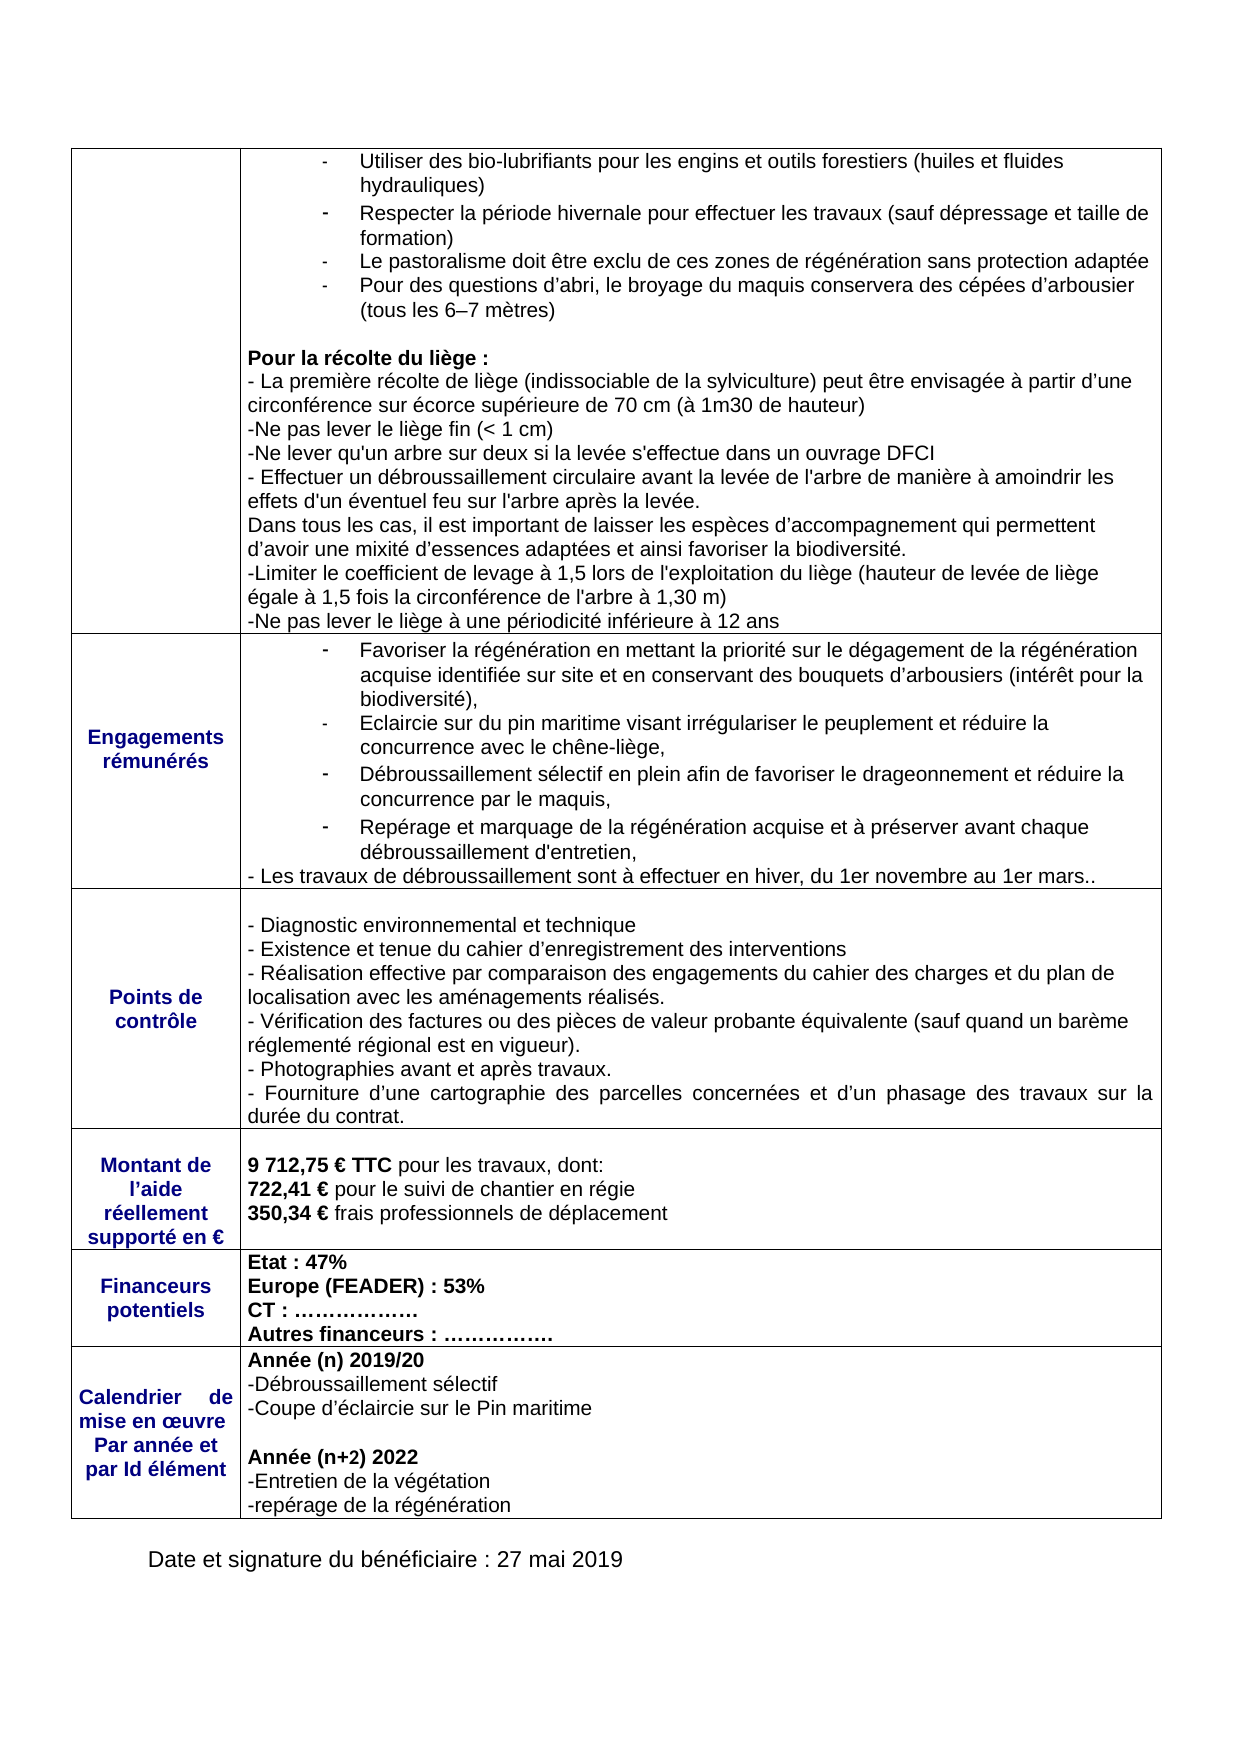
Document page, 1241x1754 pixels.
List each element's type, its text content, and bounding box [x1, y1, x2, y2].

table_cell Montant de l’aide réellement supporté en € [72, 1129, 240, 1249]
table_cell Année (n) 2019/20 -Débroussaillement sélectif -Coupe d’éclaircie sur le Pin maritime Année (n+2) 2022 -Entretien de la végétation -repérage de la régénération [241, 1347, 1161, 1518]
table_cell Utiliser des bio-lubrifiants pour les engins et outils forestiers (huiles et fluides hydrauliques) Respecter la période hivernale pour effectuer les travaux (sauf dépressage et taille de formation) Le pastoralisme doit être exclu de ces zones de régénération sans protection adaptée Pour des questions d’abri, le broyage du maquis conservera des cépées d’arbousier (tous les 6–7 mètres) Pour la récolte du liège : - La première récolte de liège (indissociable de la sylviculture) peut être envisagée à partir d’une circonférence sur écorce supérieure de 70 cm (à 1m30 de hauteur) -Ne pas lever le liège fin (< 1 cm) -Ne lever qu'un arbre sur deux si la levée s'effectue dans un ouvrage DFCI - Effectuer un débroussaillement circulaire avant la levée de l'arbre de manière à amoindrir les effets d'un éventuel feu sur l'arbre après la levée. Dans tous les cas, il est important de laisser les espèces d’accompagnement qui permettent d’avoir une mixité d’essences adaptées et ainsi favoriser la biodiversité. -Limiter le coefficient de levage à 1,5 lors de l'exploitation du liège (hauteur de levée de liège égale à 1,5 fois la circonférence de l'arbre à 1,30 m) -Ne pas lever le liège à une périodicité inférieure à 12 ans [241, 149, 1161, 633]
table_cell 9 712,75 € TTC pour les travaux, dont: 722,41 € pour le suivi de chantier en régie 350,34 € frais professionnels de déplacement [241, 1129, 1161, 1249]
table_cell Financeurs potentiels [72, 1250, 240, 1346]
table_cell Etat : 47% Europe (FEADER) : 53% CT : ……………… Autres financeurs : ……………. [241, 1250, 1161, 1346]
table_cell [72, 149, 240, 633]
text Date et signature du bénéficiaire : 27 mai 2019 [148, 1546, 1093, 1572]
table_cell - Diagnostic environnemental et technique - Existence et tenue du cahier d’enregistrement des interventions - Réalisation effective par comparaison des engagements du cahier des charges et du plan de localisation avec les aménagements réalisés. - Vérification des factures ou des pièces de valeur probante équivalente (sauf quand un barème réglementé régional est en vigueur). - Photographies avant et après travaux. - Fourniture d’une cartographie des parcelles concernées et d’un phasage des travaux sur la durée du contrat. [241, 889, 1161, 1128]
table_cell Calendrier de mise en œuvre Par année et par Id élément [72, 1347, 240, 1518]
table_cell Points de contrôle [72, 889, 240, 1128]
table_cell Favoriser la régénération en mettant la priorité sur le dégagement de la régénération acquise identifiée sur site et en conservant des bouquets d’arbousiers (intérêt pour la biodiversité), Eclaircie sur du pin maritime visant irrégulariser le peuplement et réduire la concurrence avec le chêne-liège, Débroussaillement sélectif en plein afin de favoriser le drageonnement et réduire la concurrence par le maquis, Repérage et marquage de la régénération acquise et à préserver avant chaque débroussaillement d'entretien, - Les travaux de débroussaillement sont à effectuer en hiver, du 1er novembre au 1er mars.. [241, 634, 1161, 888]
table_cell Engagements rémunérés [72, 634, 240, 888]
